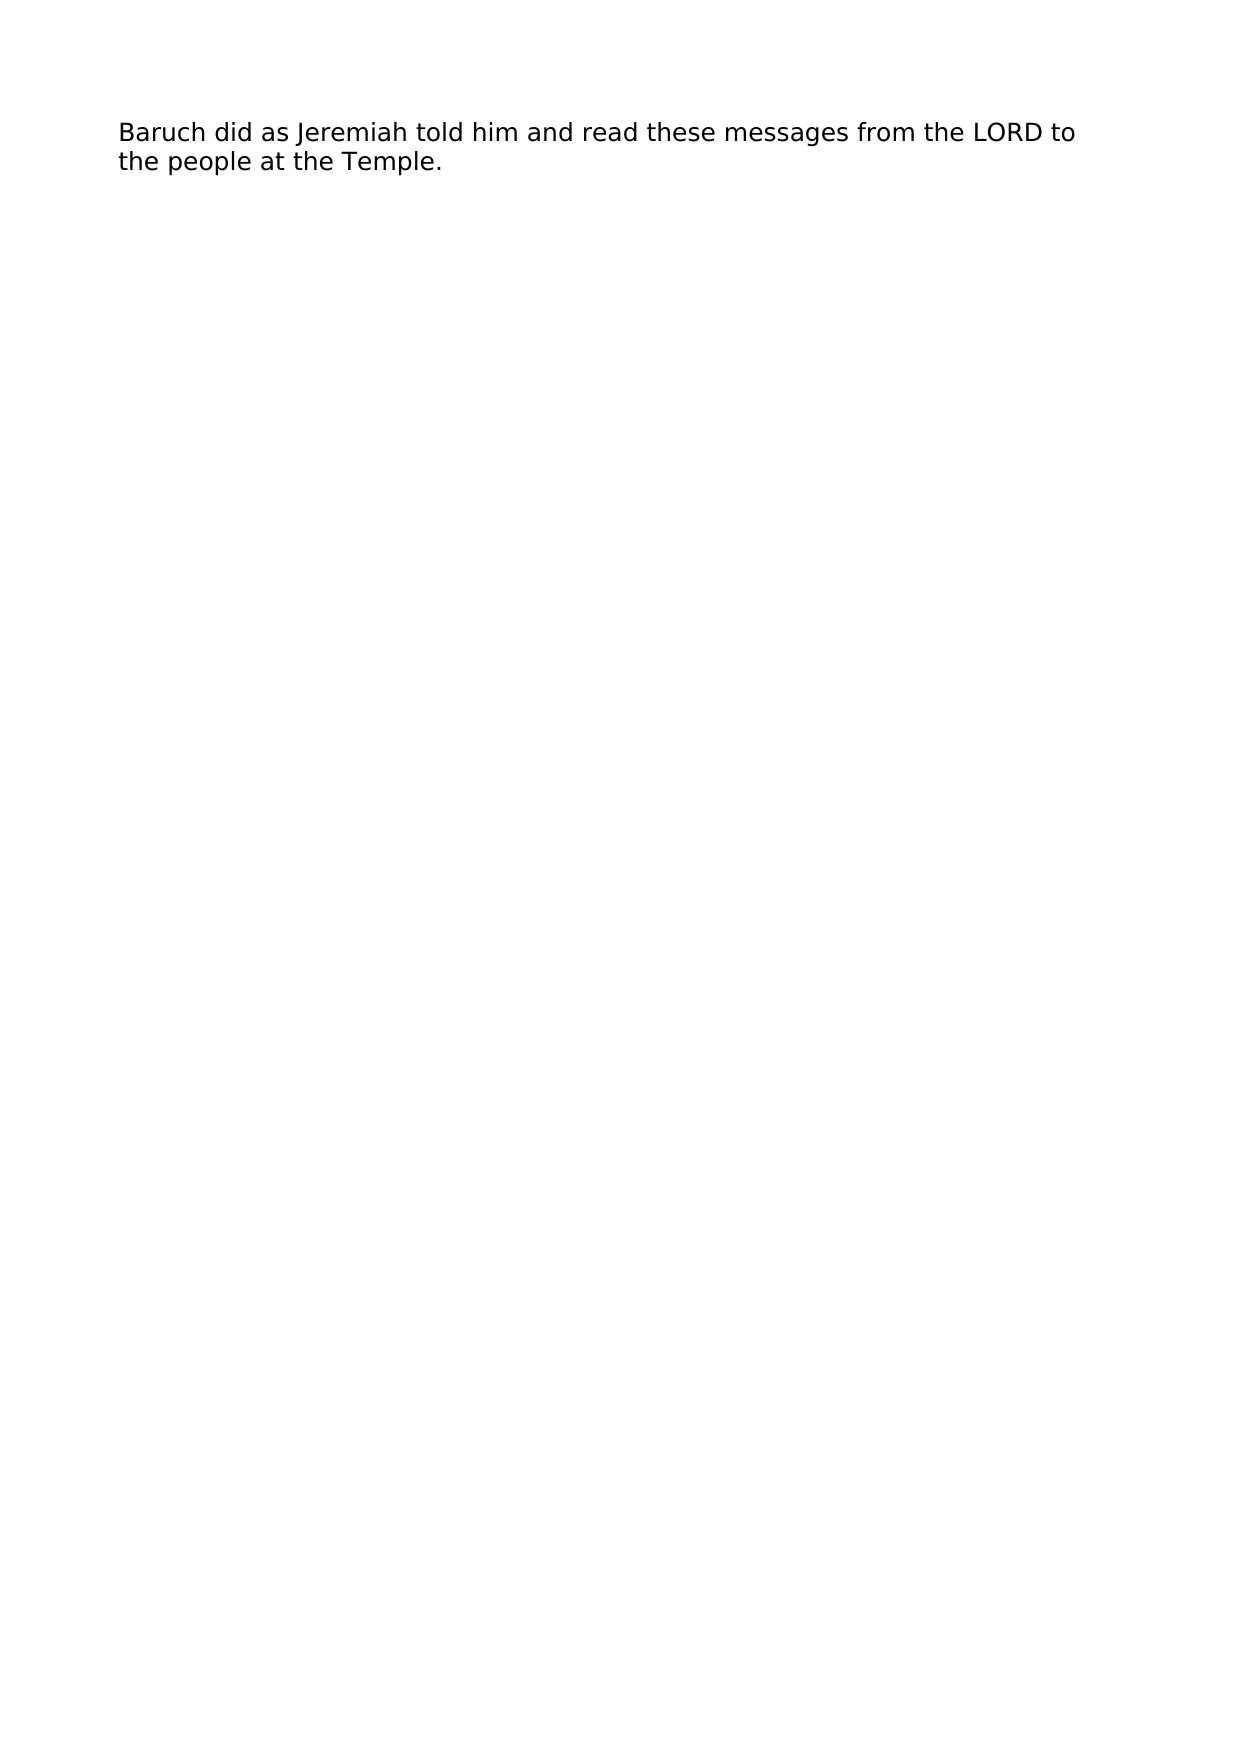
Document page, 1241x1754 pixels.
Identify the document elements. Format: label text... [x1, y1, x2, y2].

text Baruch did as Jeremiah told him and read these messages from the LORD to the people at the Temple. [118, 118, 1122, 176]
